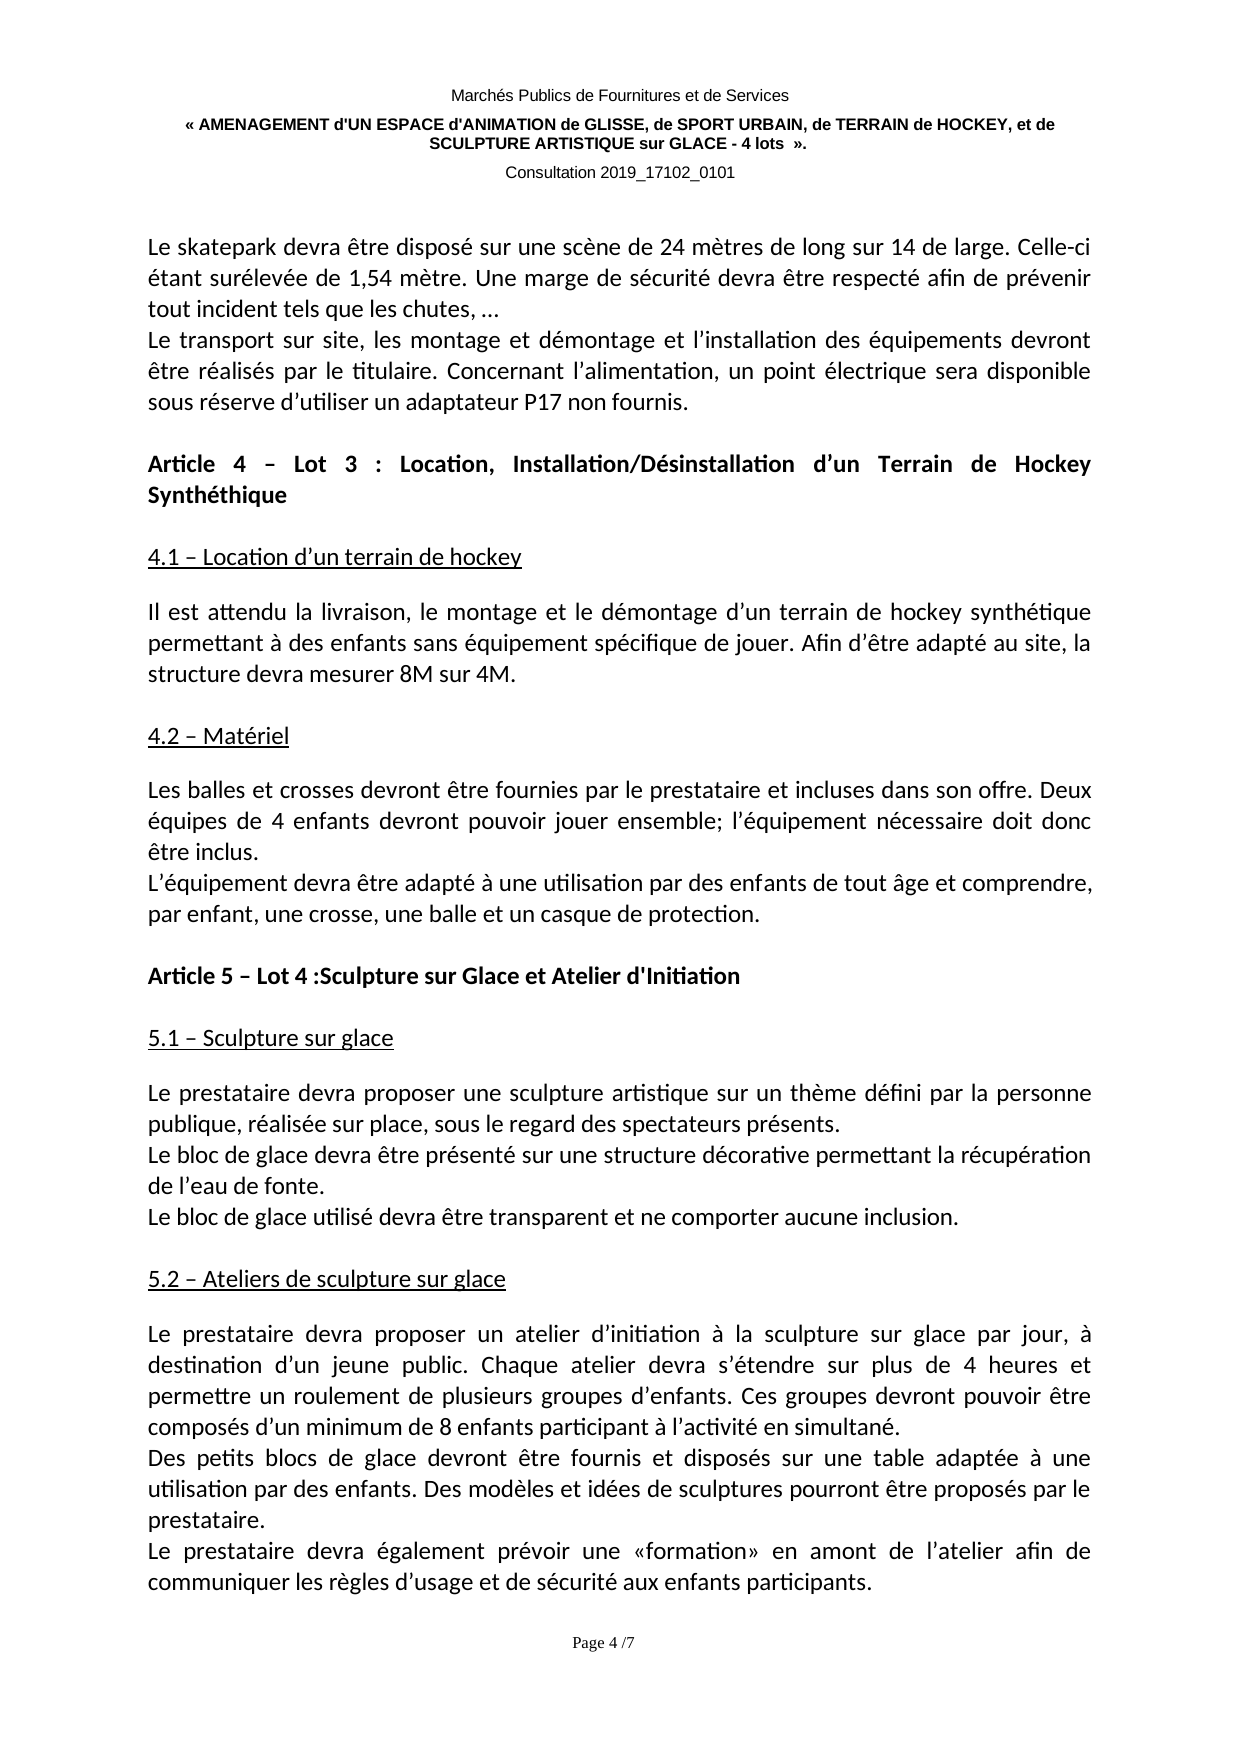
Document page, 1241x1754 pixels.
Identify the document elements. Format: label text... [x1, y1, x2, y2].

text Des petits blocs de glace devront être fournis et disposés sur une table adaptée à une utilisation par des enfants. Des modèles et idées de sculptures pourront être proposés par le prestataire. [148, 1442, 1093, 1535]
text Les balles et crosses devront être fournies par le prestataire et incluses dans son offre. Deux équipes de 4 enfants devront pouvoir jouer ensemble; l’équipement nécessaire doit donc être inclus. [148, 774, 1093, 867]
text 4.2 – Matériel [148, 719, 1093, 751]
text 4.1 – Location d’un terrain de hockey [148, 541, 1093, 572]
text Le prestataire devra proposer un atelier d’initiation à la sculpture sur glace par jour, à destination d’un jeune public. Chaque atelier devra s’étendre sur plus de 4 heures et permettre un roulement de plusieurs groupes d’enfants. Ces groupes devront pouvoir être composés d’un minimum de 8 enfants participant à l’activité en simultané. [148, 1318, 1093, 1442]
text 5.1 – Sculpture sur glace [148, 1022, 1093, 1053]
text Article 5 – Lot 4 :Sculpture sur Glace et Atelier d'Initiation [148, 960, 1093, 991]
text Article 4 – Lot 3 : Location, Installation/Désinstallation d’un Terrain de Hockey Synthéthique [148, 448, 1093, 510]
text Il est attendu la livraison, le montage et le démontage d’un terrain de hockey synthétique permettant à des enfants sans équipement spécifique de jouer. Afin d’être adapté au site, la structure devra mesurer 8M sur 4M. [148, 595, 1093, 688]
text L’équipement devra être adapté à une utilisation par des enfants de tout âge et comprendre, par enfant, une crosse, une balle et un casque de protection. [148, 867, 1093, 929]
text Le bloc de glace utilisé devra être transparent et ne comporter aucune inclusion. [148, 1201, 1093, 1232]
text 5.2 – Ateliers de sculpture sur glace [148, 1263, 1093, 1294]
text Le bloc de glace devra être présenté sur une structure décorative permettant la récupération de l’eau de fonte. [148, 1139, 1093, 1201]
text Le prestataire devra proposer une sculpture artistique sur un thème défini par la personne publique, réalisée sur place, sous le regard des spectateurs présents. [148, 1077, 1093, 1139]
text Le skatepark devra être disposé sur une scène de 24 mètres de long sur 14 de large. Celle-ci étant surélevée de 1,54 mètre. Une marge de sécurité devra être respecté afin de prévenir tout incident tels que les chutes, … [148, 231, 1093, 324]
text Le transport sur site, les montage et démontage et l’installation des équipements devront être réalisés par le titulaire. Concernant l’alimentation, un point électrique sera disponible sous réserve d’utiliser un adaptateur P17 non fournis. [148, 324, 1093, 417]
text Le prestataire devra également prévoir une «formation» en amont de l’atelier afin de communiquer les règles d’usage et de sécurité aux enfants participants. [148, 1535, 1093, 1597]
